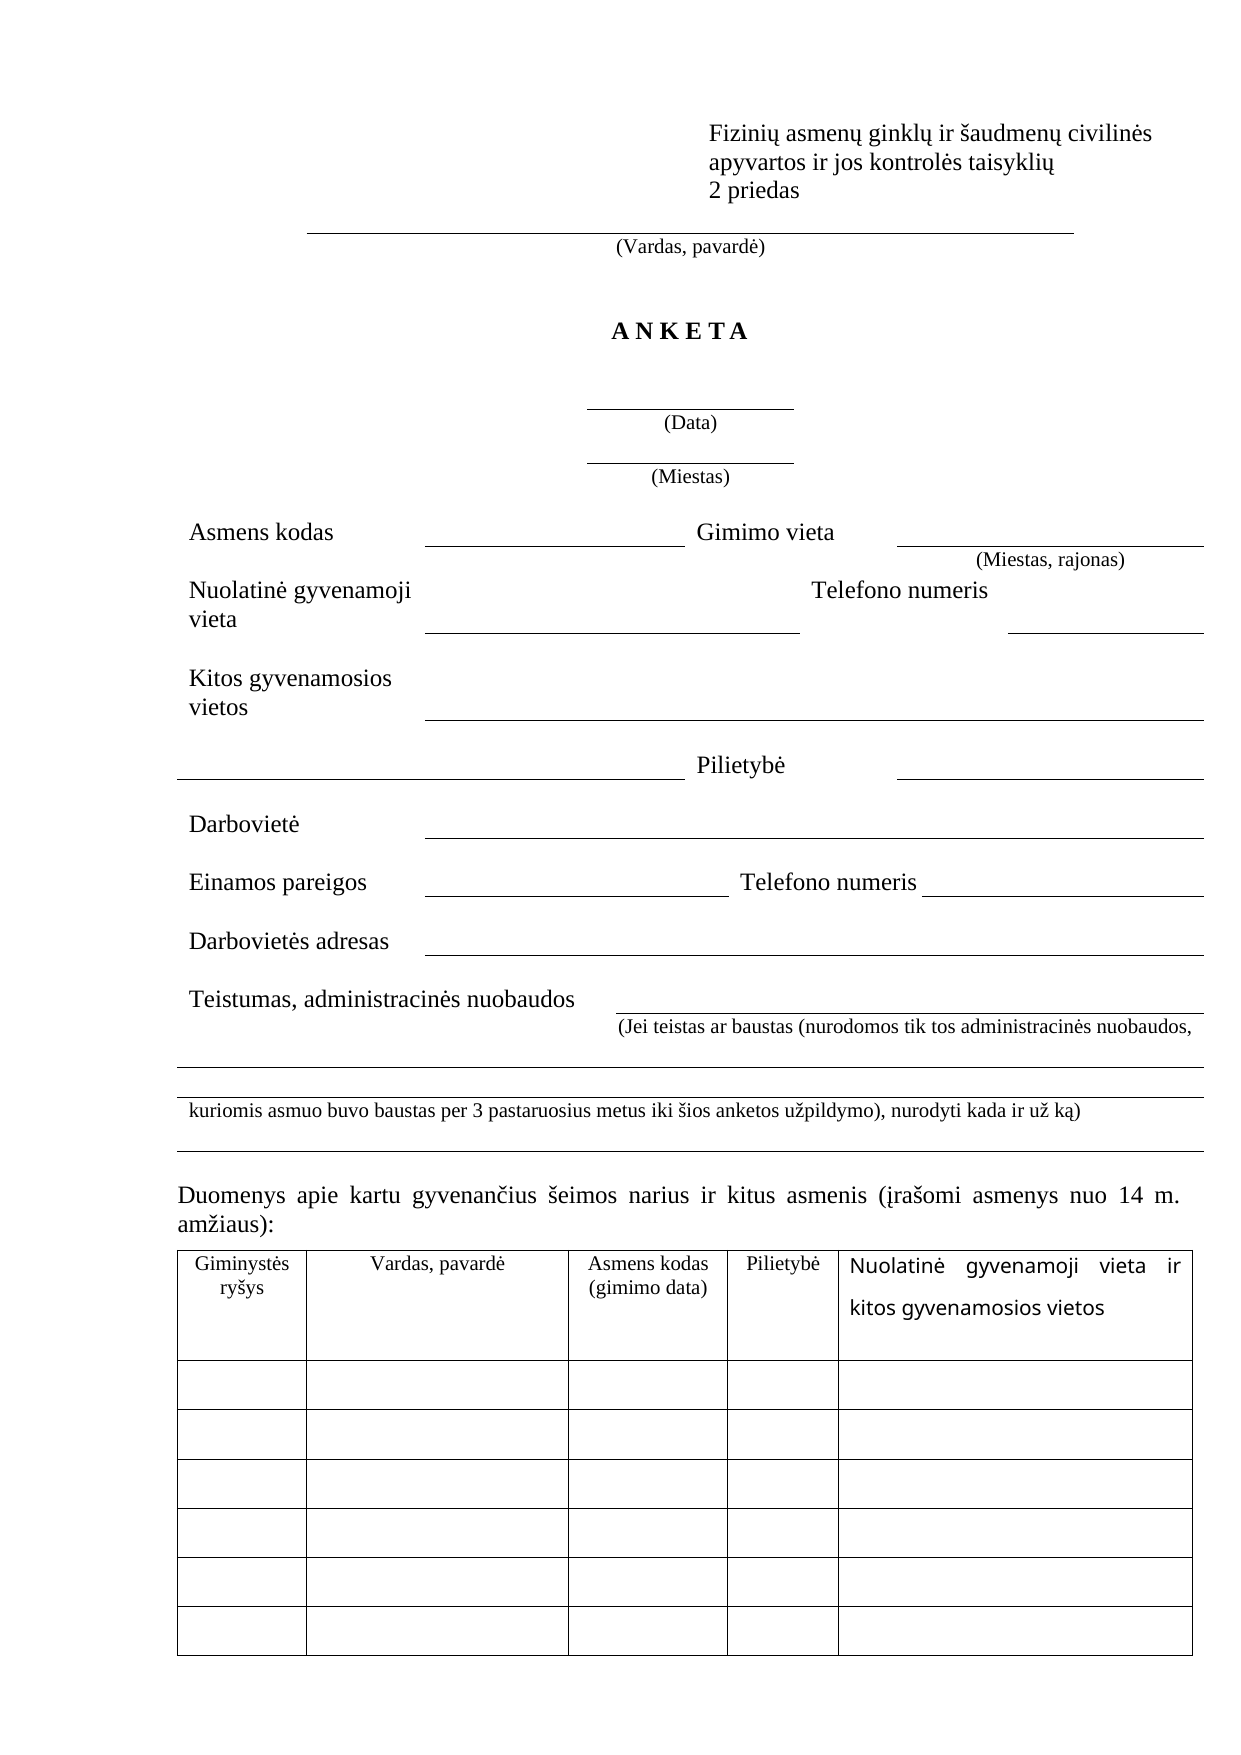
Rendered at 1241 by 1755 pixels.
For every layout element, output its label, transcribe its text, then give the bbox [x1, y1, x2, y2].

table_cell [177, 896, 425, 926]
table_cell [177, 633, 425, 663]
table_cell [897, 663, 1204, 720]
table_cell [728, 1410, 838, 1458]
table_cell [897, 721, 1204, 750]
table_cell [425, 956, 685, 984]
table_cell [685, 956, 897, 984]
table_cell [307, 1460, 568, 1508]
table_cell [307, 1558, 568, 1606]
table_cell [177, 750, 425, 779]
table_cell [728, 1460, 838, 1508]
table_cell [685, 926, 897, 954]
table_cell [587, 434, 794, 463]
table_cell (Miestas) [587, 464, 794, 488]
table_cell [685, 809, 897, 837]
table_cell [425, 867, 685, 896]
table_cell [685, 1038, 897, 1067]
table_cell Telefono numeris [729, 867, 931, 896]
table_cell [307, 1410, 568, 1458]
table_header [794, 381, 1193, 409]
table_cell [897, 984, 1204, 1013]
table_cell [685, 779, 897, 809]
table_cell [569, 1460, 727, 1508]
table_cell [425, 809, 685, 837]
table_cell [922, 897, 1204, 926]
table_cell [897, 956, 1204, 984]
table_cell [425, 750, 685, 779]
table_cell [839, 1460, 1192, 1508]
table_header Asmens kodas [177, 517, 425, 546]
table_cell [177, 1068, 1204, 1097]
table_cell [897, 839, 1204, 867]
table_cell [839, 1361, 1192, 1409]
table_cell Pilietybė [685, 750, 897, 779]
table_cell [425, 897, 685, 926]
table_cell [685, 984, 897, 1013]
table_header [177, 381, 587, 409]
table_cell [569, 1607, 727, 1655]
table_cell [178, 1558, 306, 1606]
table_cell [425, 576, 685, 633]
table_cell [794, 409, 1193, 434]
table_cell [177, 409, 587, 434]
table_cell [1008, 634, 1204, 663]
table_header [177, 233, 307, 263]
table_cell Darbovietė [177, 809, 425, 837]
table_cell Teistumas, administracinės nuobaudos [177, 984, 616, 1013]
table_cell [685, 663, 897, 720]
table_cell [685, 546, 897, 576]
table_cell [728, 1361, 838, 1409]
table_cell [177, 434, 587, 463]
table_cell [425, 780, 685, 809]
table_cell [897, 780, 1204, 809]
table_header Nuolatinė gyvenamoji vieta ir kitos gyvenamosios vietos [839, 1251, 1192, 1360]
table_cell [569, 1558, 727, 1606]
table_cell [839, 1410, 1192, 1458]
table_header Gimimo vieta [685, 517, 897, 546]
table_cell [177, 780, 425, 809]
table_cell [307, 1607, 568, 1655]
table_cell [728, 1509, 838, 1557]
table_header [897, 517, 1204, 546]
table_header [1074, 233, 1192, 263]
table_cell [425, 663, 685, 720]
table_cell [931, 867, 1204, 896]
text ANKETA [177, 316, 1181, 344]
table_cell [425, 634, 685, 663]
table_cell [425, 547, 685, 576]
table_cell [839, 1607, 1192, 1655]
table_cell [800, 633, 1008, 663]
table_cell [178, 1607, 306, 1655]
table_cell Kitos gyvenamosios vietos [177, 663, 425, 720]
table_cell [569, 1410, 727, 1458]
table_cell [922, 926, 1204, 954]
text Fizinių asmenų ginklų ir šaudmenų civilinės apyvartos ir jos kontrolės taisyklių [709, 118, 1181, 176]
text Duomenys apie kartu gyvenančius šeimos narius ir kitus asmenis (įrašomi asmenys nuo 14 m. amžiaus): [177, 1180, 1181, 1238]
table_cell [425, 926, 685, 954]
table_cell (Miestas, rajonas) [897, 547, 1204, 576]
table_cell [897, 926, 922, 954]
text 2 priedas [709, 176, 1181, 204]
table_cell [616, 984, 685, 1013]
table_header Pilietybė [728, 1251, 838, 1360]
table_cell [178, 1410, 306, 1458]
table_cell [425, 721, 685, 750]
table_cell [839, 1558, 1192, 1606]
table_cell [425, 839, 685, 867]
table_cell [307, 1361, 568, 1409]
table_cell [897, 750, 1204, 779]
table_cell [728, 1607, 838, 1655]
table_cell [569, 1509, 727, 1557]
table_cell [728, 1558, 838, 1606]
table_header Vardas, pavardė [307, 1251, 568, 1360]
table_cell [1008, 576, 1204, 633]
table_cell [307, 1509, 568, 1557]
table_cell [685, 634, 800, 663]
table_cell [794, 463, 1193, 488]
table_header (Vardas, pavardė) [307, 234, 1074, 263]
table_header [425, 517, 685, 546]
table_cell (Data) [587, 410, 794, 434]
table_cell (Jei teistas ar baustas (nurodomos tik tos administracinės nuobaudos, [177, 1013, 1204, 1038]
table_cell [178, 1509, 306, 1557]
table_cell [178, 1460, 306, 1508]
table_cell [178, 1361, 306, 1409]
table_cell kuriomis asmuo buvo baustas per 3 pastaruosius metus iki šios anketos užpildymo), nurodyti kada ir už ką) [177, 1098, 1204, 1151]
table_cell [685, 576, 800, 633]
table_cell Nuolatinė gyvenamoji vieta [177, 576, 425, 633]
table_cell [410, 1038, 685, 1067]
table_cell [177, 463, 587, 488]
table_cell [177, 720, 425, 750]
table_cell [177, 838, 425, 867]
table_cell [897, 809, 1204, 837]
table_cell Einamos pareigos [177, 867, 425, 896]
table_cell [794, 434, 1193, 463]
table_cell [685, 839, 897, 867]
table_cell [685, 721, 897, 750]
table_cell [569, 1361, 727, 1409]
table_cell [839, 1509, 1192, 1557]
table_cell [177, 955, 425, 984]
table_cell [685, 867, 729, 896]
table_header [587, 381, 794, 409]
table_cell [177, 1038, 410, 1067]
table_cell [897, 896, 922, 926]
table_header Asmens kodas (gimimo data) [569, 1251, 727, 1360]
table_cell Telefono numeris [800, 576, 1008, 633]
table_cell Darbovietės adresas [177, 926, 425, 954]
table_header Giminystės ryšys [178, 1251, 306, 1360]
table_cell [177, 546, 425, 576]
table_cell [685, 896, 897, 926]
table_cell [897, 1038, 1204, 1067]
